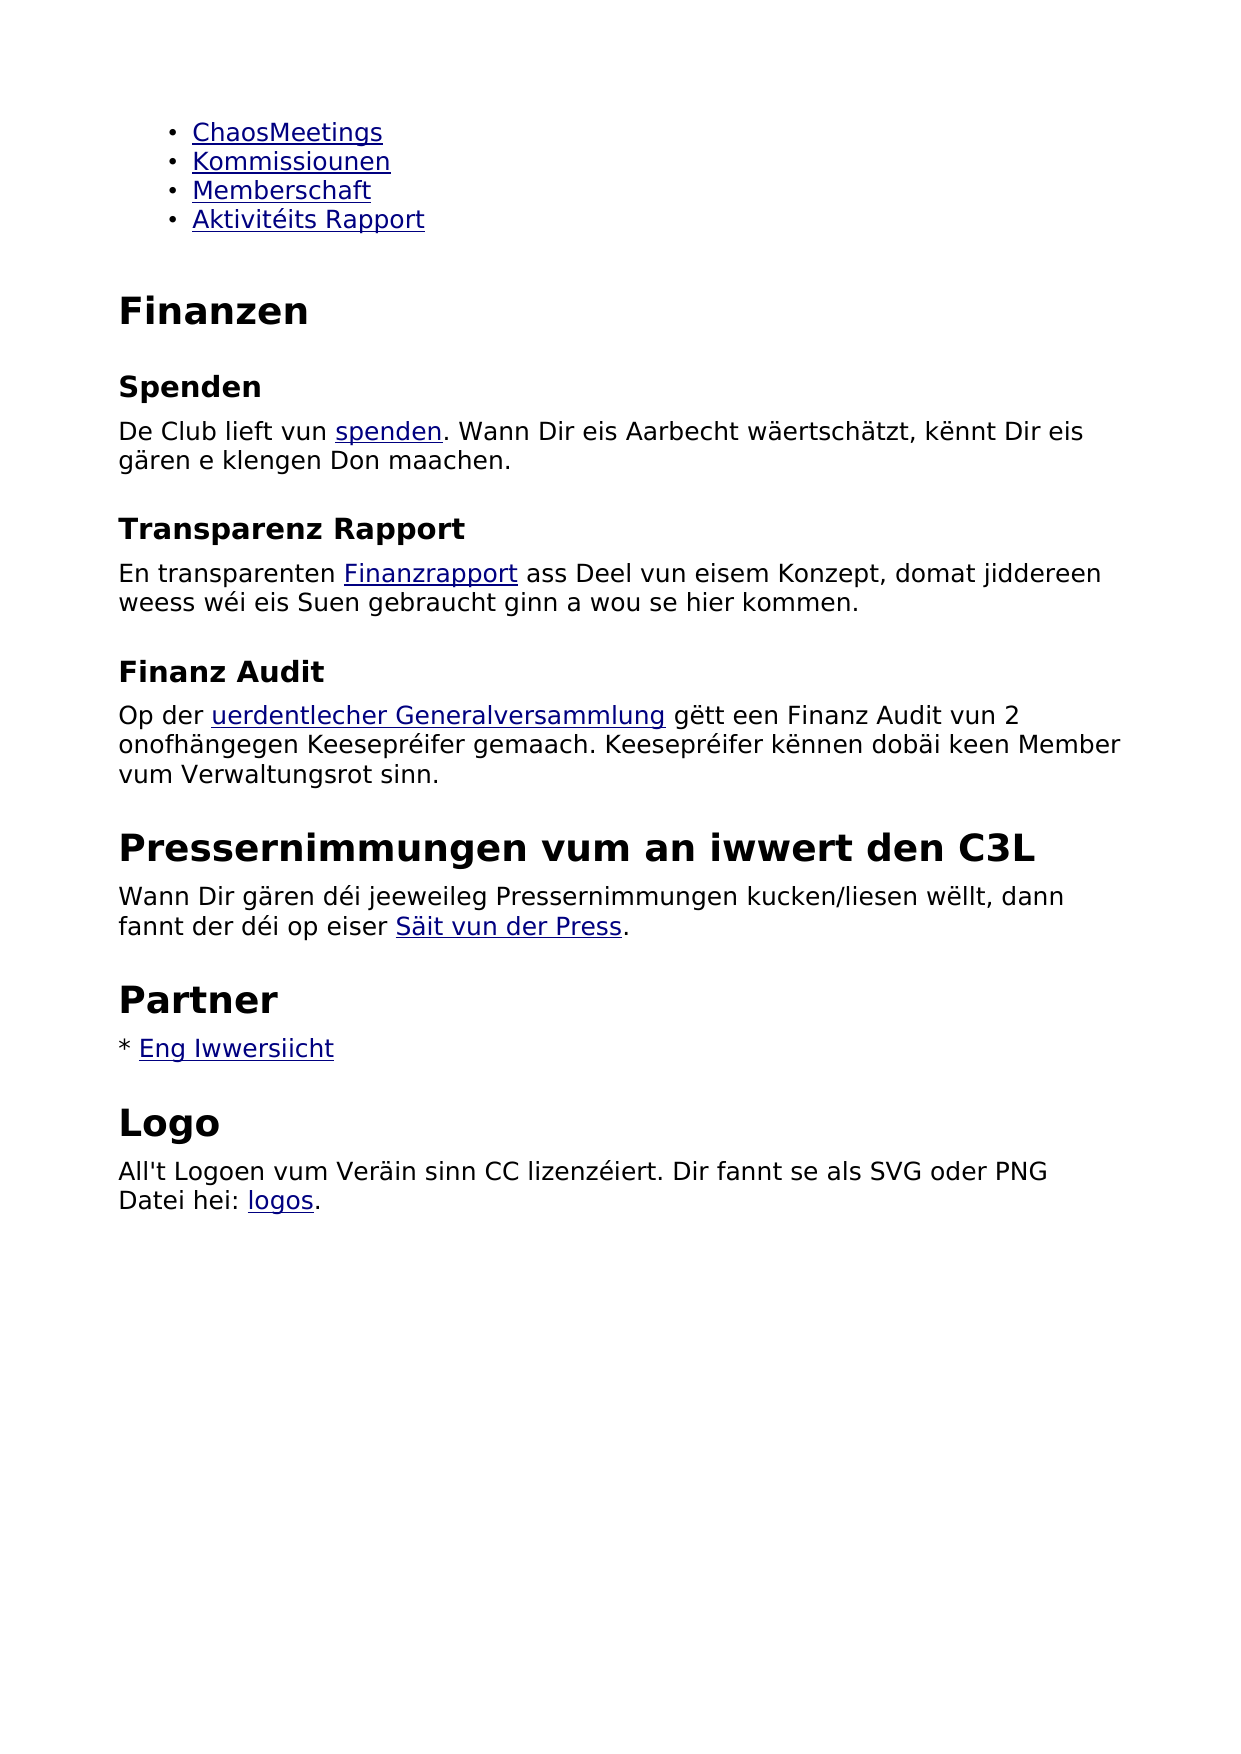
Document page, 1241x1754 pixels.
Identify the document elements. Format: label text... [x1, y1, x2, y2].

text De Club lieft vun spenden. Wann Dir eis Aarbecht wäertschätzt, kënnt Dir eis gären e klengen Don maachen. [118, 417, 1122, 475]
list Kommissiounen [177, 147, 1122, 176]
subtitle Logo [118, 1101, 1122, 1145]
text All't Logoen vum Veräin sinn CC lizenzéiert. Dir fannt se als SVG oder PNG Datei hei: logos. [118, 1157, 1122, 1216]
subtitle Spenden [118, 370, 1122, 404]
subtitle Pressernimmungen vum an iwwert den C3L [118, 826, 1122, 870]
list Aktivitéits Rapport [177, 206, 1122, 235]
text Wann Dir gären déi jeeweileg Pressernimmungen kucken/liesen wëllt, dann fannt der déi op eiser Säit vun der Press. [118, 883, 1122, 941]
subtitle Finanzen [118, 289, 1122, 333]
text * Eng Iwwersiicht [118, 1034, 1122, 1064]
text En transparenten Finanzrapport ass Deel vun eisem Konzept, domat jiddereen weess wéi eis Suen gebraucht ginn a wou se hier kommen. [118, 559, 1122, 617]
list ChaosMeetings [177, 118, 1122, 147]
subtitle Finanz Audit [118, 655, 1122, 689]
subtitle Transparenz Rapport [118, 513, 1122, 547]
subtitle Partner [118, 978, 1122, 1022]
list Memberschaft [177, 176, 1122, 206]
text Op der uerdentlecher Generalversammlung gëtt een Finanz Audit vun 2 onofhängegen Keesepréifer gemaach. Keesepréifer kënnen dobäi keen Member vum Verwaltungsrot sinn. [118, 701, 1122, 789]
